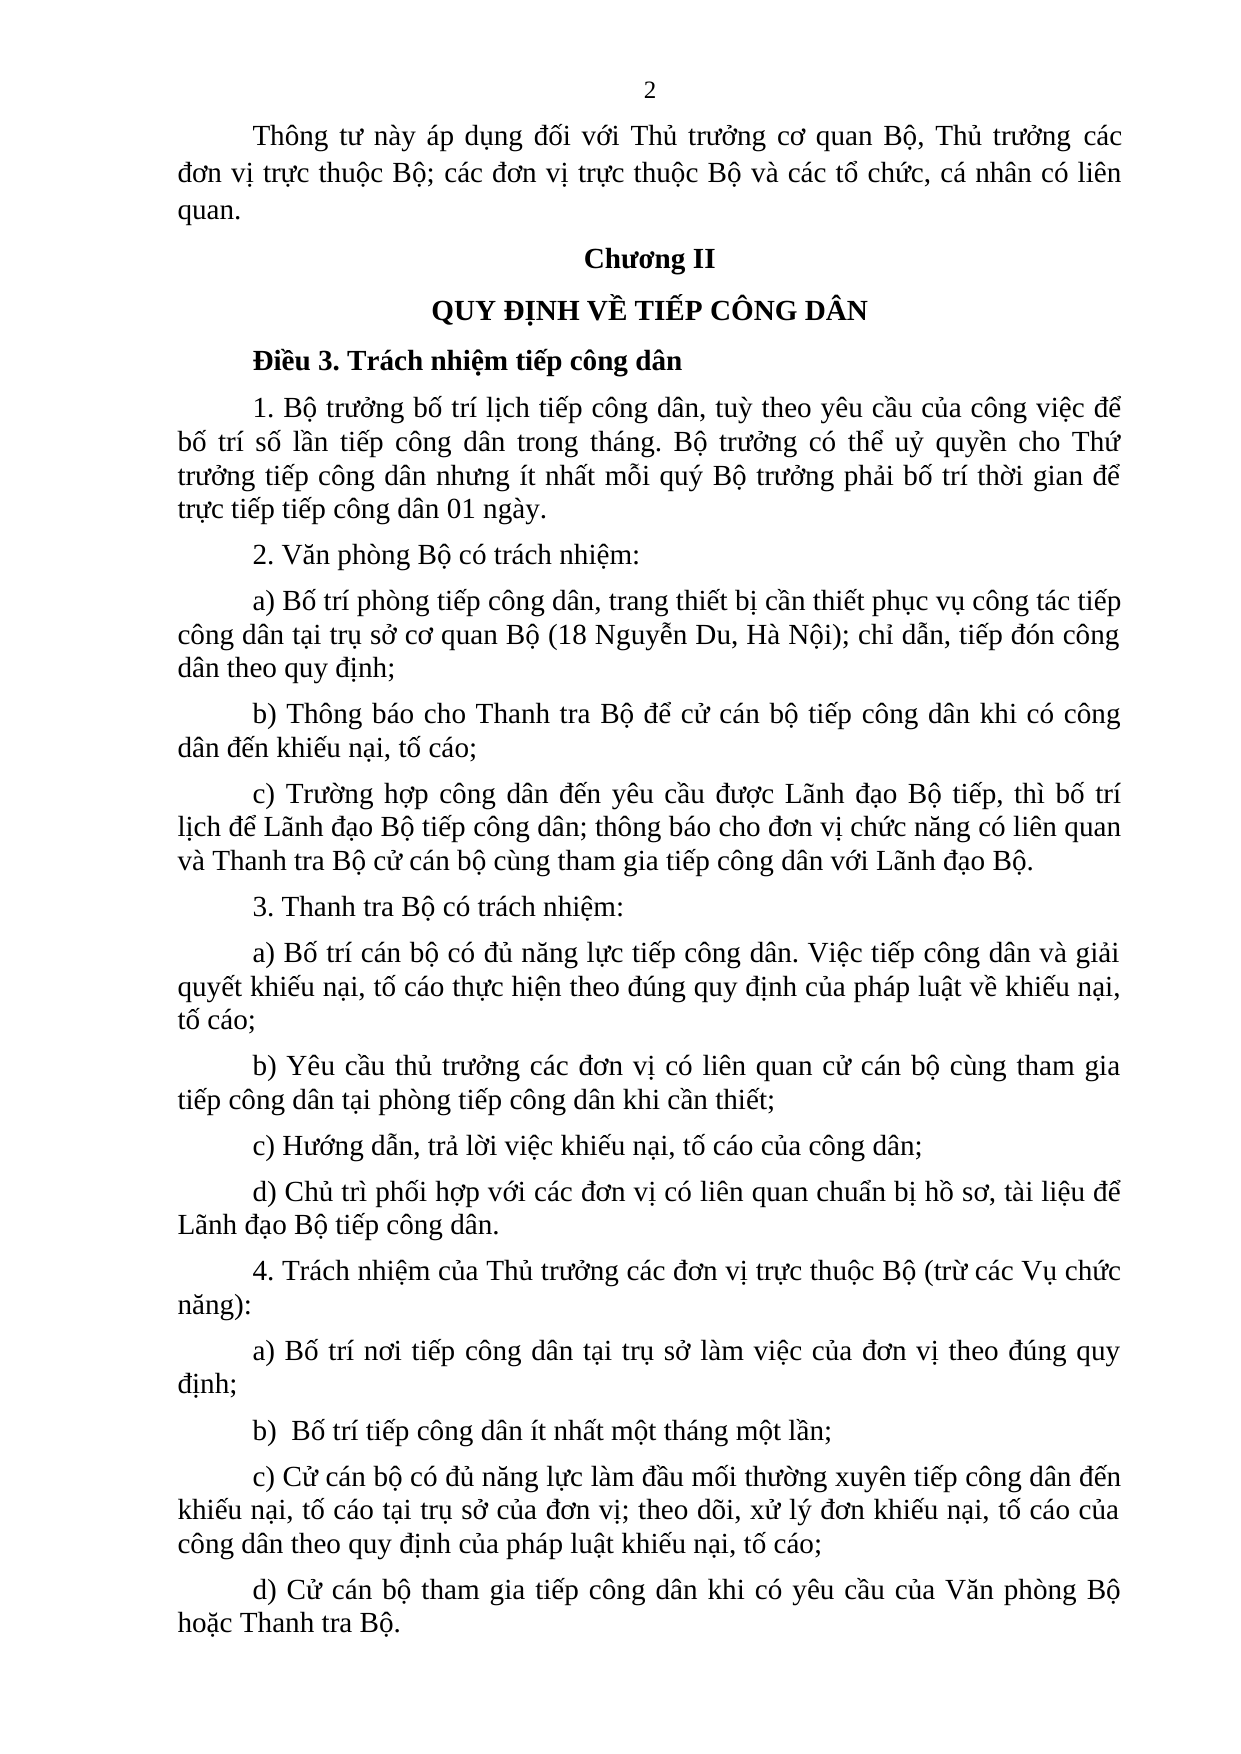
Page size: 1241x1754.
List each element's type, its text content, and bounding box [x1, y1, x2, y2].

subtitle QUY ĐỊNH VỀ TIẾP CÔNG DÂN [177, 291, 1122, 328]
text c) Hướng dẫn, trả lời việc khiếu nại, tố cáo của công dân; [177, 1128, 1122, 1161]
text b) Bố trí tiếp công dân ít nhất một tháng một lần; [177, 1413, 1122, 1446]
text d) Chủ trì phối hợp với các đơn vị có liên quan chuẩn bị hồ sơ, tài liệu để Lãnh đạo Bộ tiếp công dân. [177, 1174, 1122, 1241]
text c) Cử cán bộ có đủ năng lực làm đầu mối thường xuyên tiếp công dân đến khiếu nại, tố cáo tại trụ sở của đơn vị; theo dõi, xử lý đơn khiếu nại, tố cáo của công dân theo quy định của pháp luật khiếu nại, tố cáo; [177, 1459, 1122, 1559]
text d) Cử cán bộ tham gia tiếp công dân khi có yêu cầu của Văn phòng Bộ hoặc Thanh tra Bộ. [177, 1572, 1122, 1639]
subtitle Điều 3. Trách nhiệm tiếp công dân [177, 341, 1122, 378]
text c) Trường hợp công dân đến yêu cầu được Lãnh đạo Bộ tiếp, thì bố trí lịch để Lãnh đạo Bộ tiếp công dân; thông báo cho đơn vị chức năng có liên quan và Thanh tra Bộ cử cán bộ cùng tham gia tiếp công dân với Lãnh đạo Bộ. [177, 776, 1122, 877]
text a) Bố trí nơi tiếp công dân tại trụ sở làm việc của đơn vị theo đúng quy định; [177, 1333, 1122, 1400]
text b) Thông báo cho Thanh tra Bộ để cử cán bộ tiếp công dân khi có công dân đến khiếu nại, tố cáo; [177, 696, 1122, 763]
text 4. Trách nhiệm của Thủ trưởng các đơn vị trực thuộc Bộ (trừ các Vụ chức năng): [177, 1253, 1122, 1321]
text Chương II [177, 241, 1122, 275]
text 2. Văn phòng Bộ có trách nhiệm: [177, 537, 1122, 571]
text b) Yêu cầu thủ trưởng các đơn vị có liên quan cử cán bộ cùng tham gia tiếp công dân tại phòng tiếp công dân khi cần thiết; [177, 1048, 1122, 1115]
text Thông tư này áp dụng đối với Thủ trưởng cơ quan Bộ, Thủ trưởng các đơn vị trực thuộc Bộ; các đơn vị trực thuộc Bộ và các tổ chức, cá nhân có liên quan. [177, 118, 1122, 225]
text 1. Bộ trưởng bố trí lịch tiếp công dân, tuỳ theo yêu cầu của công việc để bố trí số lần tiếp công dân trong tháng. Bộ trưởng có thể uỷ quyền cho Thứ trưởng tiếp công dân nhưng ít nhất mỗi quý Bộ trưởng phải bố trí thời gian để trực tiếp tiếp công dân 01 ngày. [177, 391, 1122, 525]
text 3. Thanh tra Bộ có trách nhiệm: [177, 889, 1122, 923]
text a) Bố trí phòng tiếp công dân, trang thiết bị cần thiết phục vụ công tác tiếp công dân tại trụ sở cơ quan Bộ (18 Nguyễn Du, Hà Nội); chỉ dẫn, tiếp đón công dân theo quy định; [177, 583, 1122, 684]
text a) Bố trí cán bộ có đủ năng lực tiếp công dân. Việc tiếp công dân và giải quyết khiếu nại, tố cáo thực hiện theo đúng quy định của pháp luật về khiếu nại, tố cáo; [177, 935, 1122, 1036]
